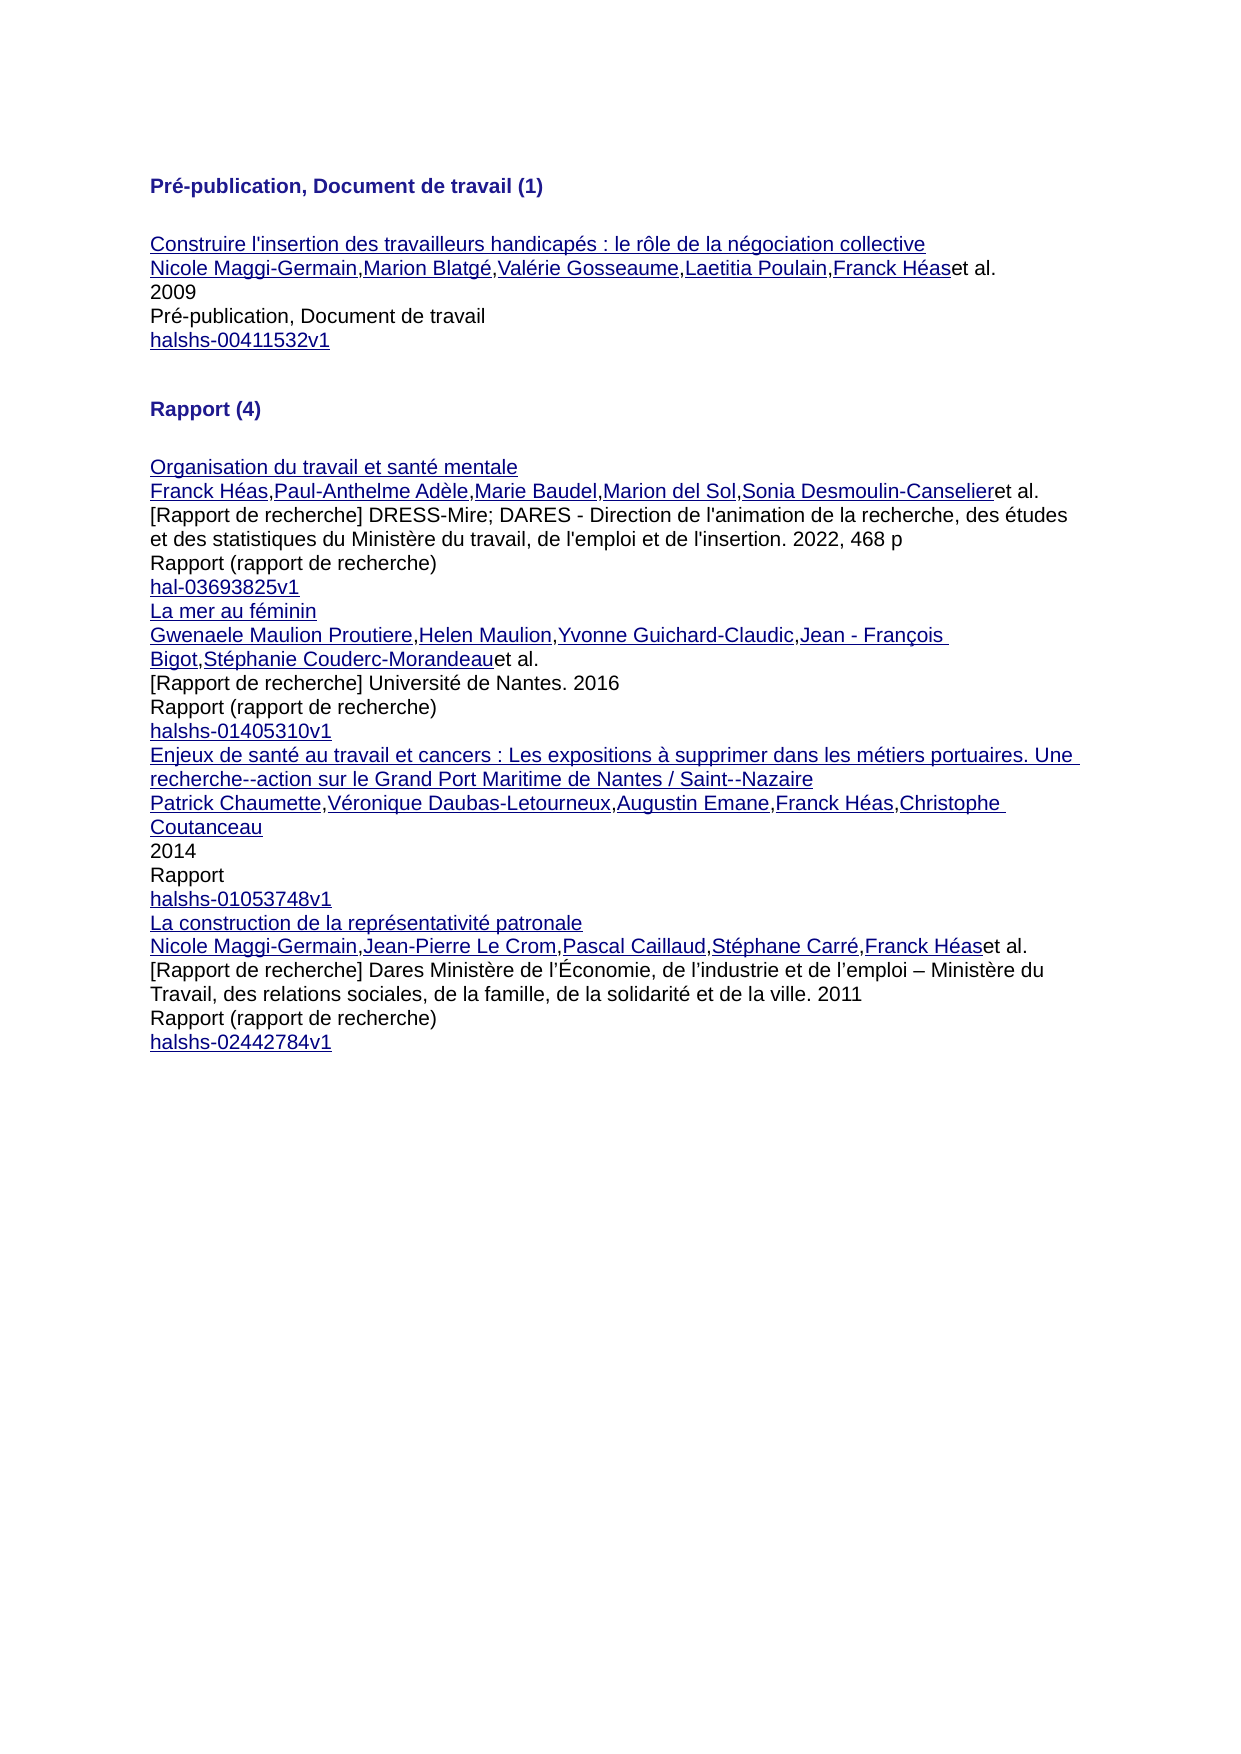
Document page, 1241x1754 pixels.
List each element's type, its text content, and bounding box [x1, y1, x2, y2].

table_cell La construction de la représentativité patronale Nicole Maggi-Germain,Jean-Pierre Le Crom,Pascal Caillaud,Stéphane Carré,Franck Héaset al. [Rapport de recherche] Dares Ministère de l’Économie, de l’industrie et de l’emploi – Ministère du Travail, des relations sociales, de la famille, de la solidarité et de la ville. 2011 Rapport (rapport de recherche) halshs-02442784v1 [150, 910, 1090, 1054]
table_header Organisation du travail et santé mentale Franck Héas,Paul-Anthelme Adèle,Marie Baudel,Marion del Sol,Sonia Desmoulin-Canselieret al. [Rapport de recherche] DRESS-Mire; DARES - Direction de l'animation de la recherche, des études et des statistiques du Ministère du travail, de l'emploi et de l'insertion. 2022, 468 p Rapport (rapport de recherche) hal-03693825v1 [150, 455, 1090, 599]
table_header Construire l'insertion des travailleurs handicapés : le rôle de la négociation collective Nicole Maggi-Germain,Marion Blatgé,Valérie Gosseaume,Laetitia Poulain,Franck Héaset al. 2009 Pré-publication, Document de travail halshs-00411532v1 [150, 232, 1090, 352]
subtitle Pré-publication, Document de travail (1) [150, 174, 1090, 198]
table_cell Enjeux de santé au travail et cancers : Les expositions à supprimer dans les métiers portuaires. Une recherche-­‐action sur le Grand Port Maritime de Nantes / Saint-­‐Nazaire Patrick Chaumette,Véronique Daubas-Letourneux,Augustin Emane,Franck Héas,Christophe Coutanceau 2014 Rapport halshs-01053748v1 [150, 743, 1090, 910]
subtitle Rapport (4) [150, 397, 1090, 421]
table_cell La mer au féminin Gwenaele Maulion Proutiere,Helen Maulion,Yvonne Guichard-Claudic,Jean - François Bigot,Stéphanie Couderc-Morandeauet al. [Rapport de recherche] Université de Nantes. 2016 Rapport (rapport de recherche) halshs-01405310v1 [150, 599, 1090, 743]
